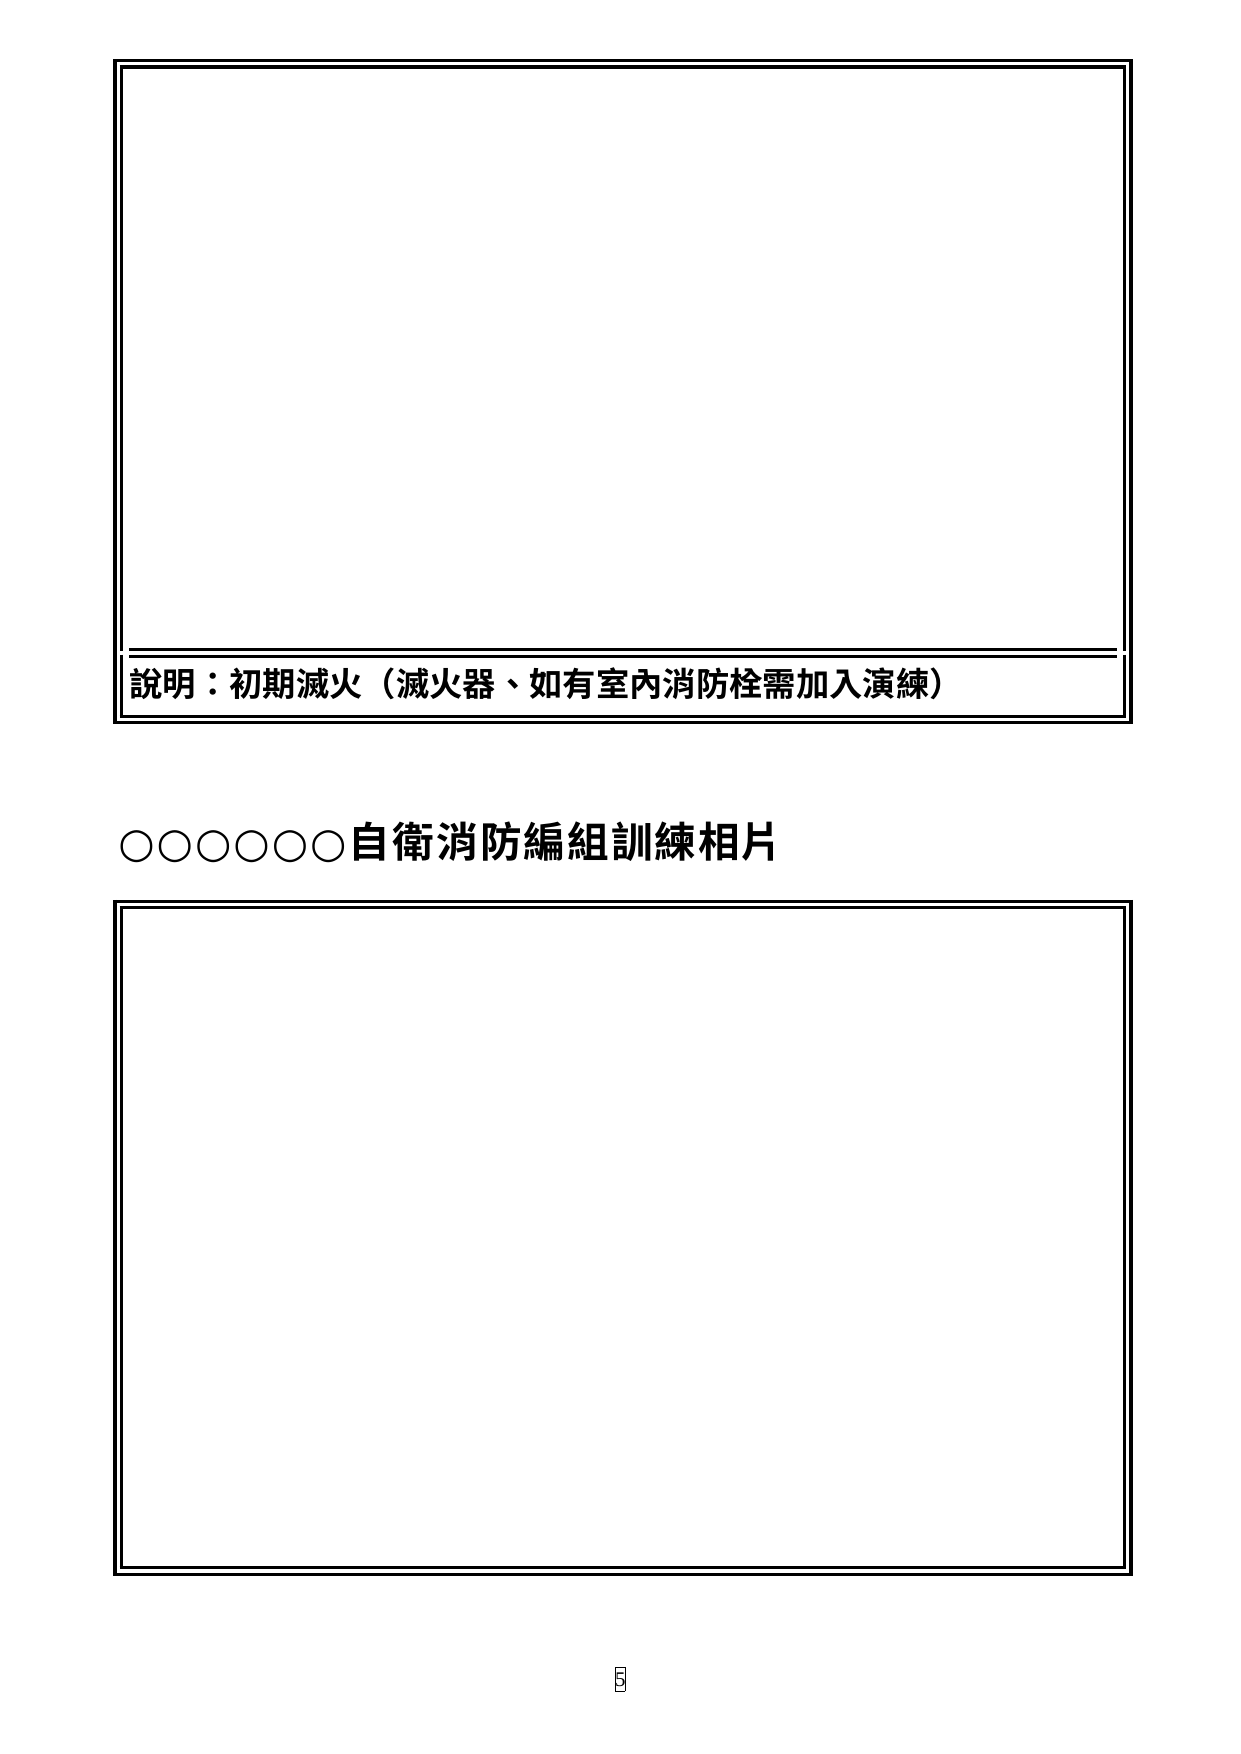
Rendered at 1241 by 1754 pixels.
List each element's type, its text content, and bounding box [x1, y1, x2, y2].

table_cell [118, 62, 1128, 648]
table_cell 說明：初期滅火（滅火器、如有室內消防栓需加入演練） [118, 648, 1128, 714]
text ○○○○○○自衛消防編組訓練相片 [118, 809, 1122, 869]
table_cell [123, 69, 1123, 648]
table_header [118, 903, 1128, 1566]
table_header [123, 909, 1123, 1566]
